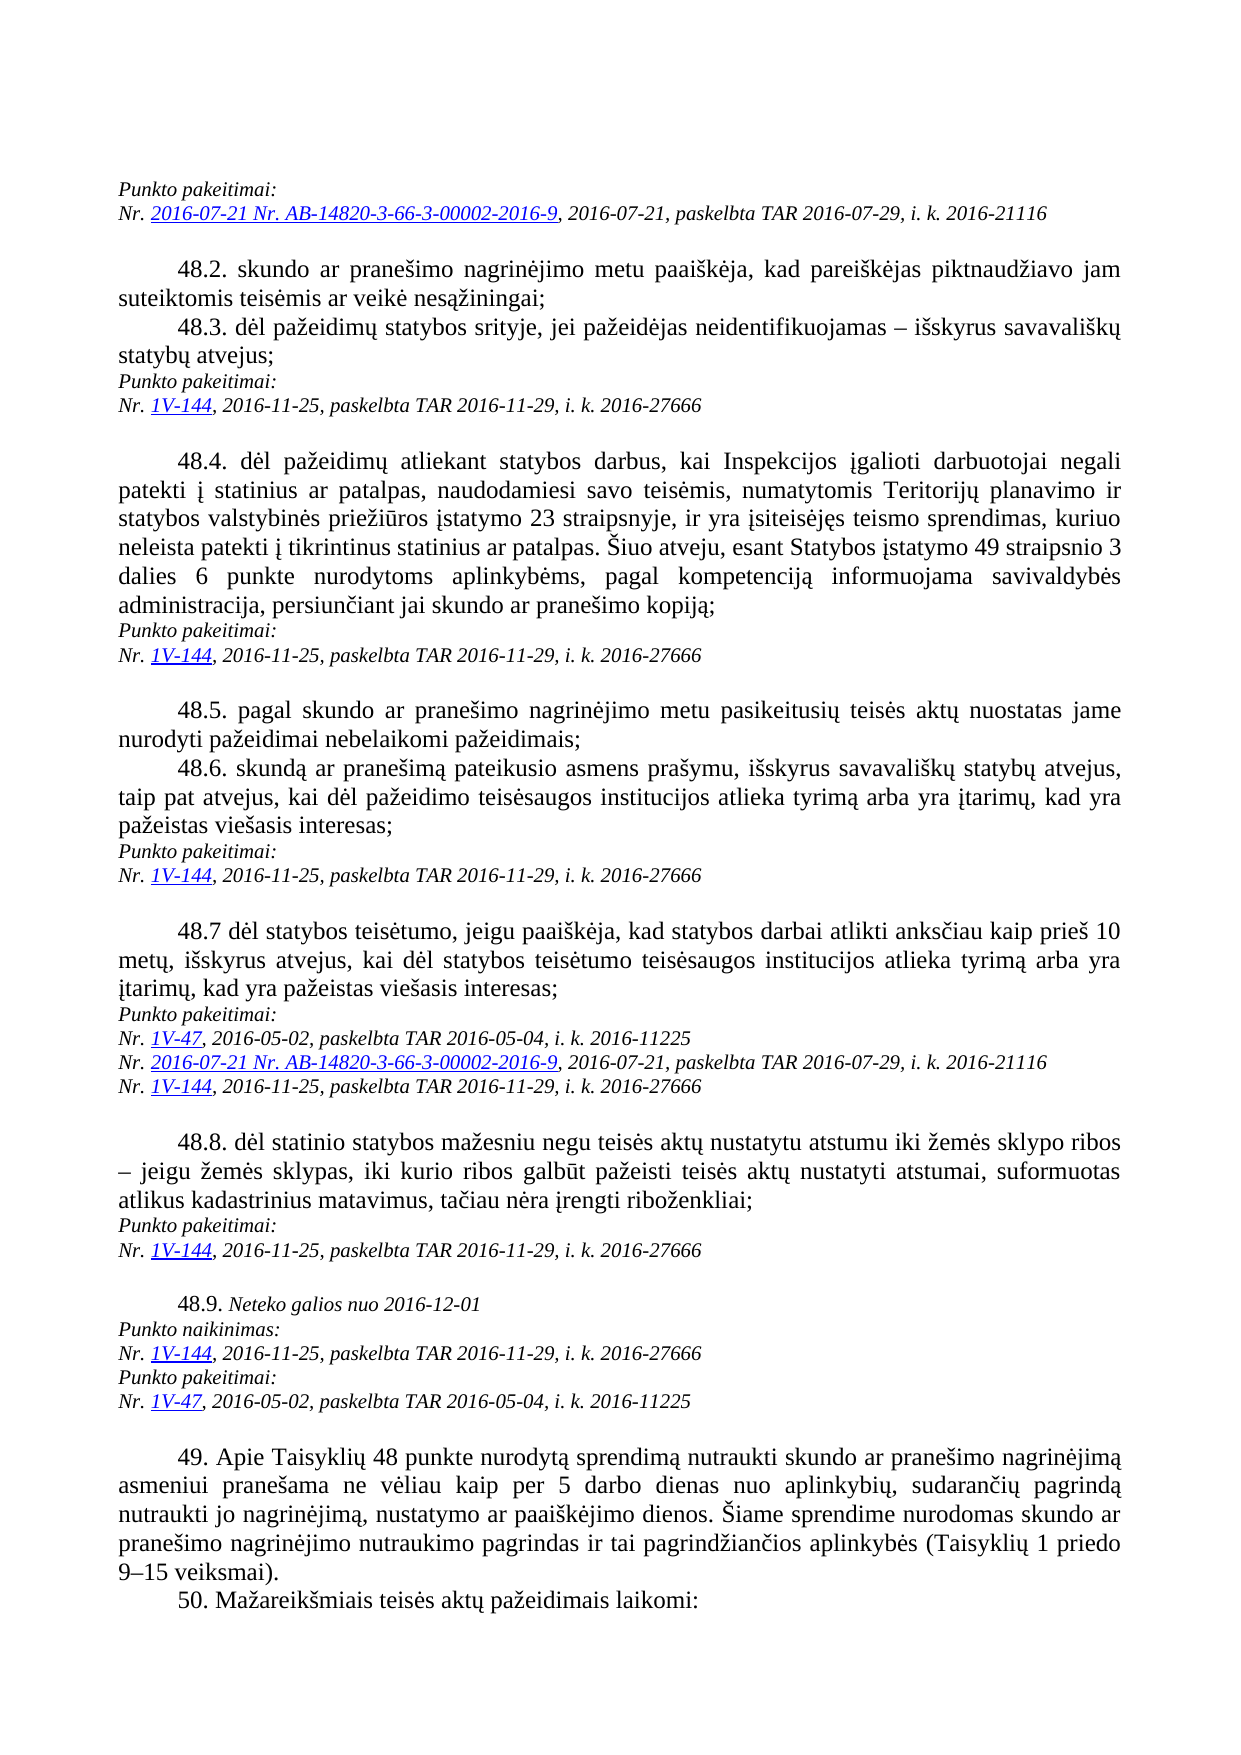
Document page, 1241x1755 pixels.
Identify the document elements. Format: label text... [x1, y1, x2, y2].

text 48.5. pagal skundo ar pranešimo nagrinėjimo metu pasikeitusių teisės aktų nuostatas jame nurodyti pažeidimai nebelaikomi pažeidimais; [118, 695, 1122, 753]
text 48.3. dėl pažeidimų statybos srityje, jei pažeidėjas neidentifikuojamas – išskyrus savavališkų statybų atvejus; [118, 312, 1122, 369]
text Nr. 1V-47, 2016-05-02, paskelbta TAR 2016-05-04, i. k. 2016-11225 [118, 1389, 1122, 1413]
text Punkto pakeitimai: [118, 1213, 1122, 1237]
text Nr. 1V-144, 2016-11-25, paskelbta TAR 2016-11-29, i. k. 2016-27666 [118, 1237, 1122, 1262]
text Punkto naikinimas: [118, 1317, 1122, 1341]
text Nr. 1V-144, 2016-11-25, paskelbta TAR 2016-11-29, i. k. 2016-27666 [118, 642, 1122, 667]
text Nr. 2016-07-21 Nr. AB-14820-3-66-3-00002-2016-9, 2016-07-21, paskelbta TAR 2016-07-29, i. k. 2016-21116 [118, 201, 1122, 225]
text 48.9. Neteko galios nuo 2016-12-01 [118, 1290, 1122, 1317]
text Nr. 1V-47, 2016-05-02, paskelbta TAR 2016-05-04, i. k. 2016-11225 [118, 1026, 1122, 1050]
text Nr. 2016-07-21 Nr. AB-14820-3-66-3-00002-2016-9, 2016-07-21, paskelbta TAR 2016-07-29, i. k. 2016-21116 [118, 1050, 1122, 1074]
text Punkto pakeitimai: [118, 618, 1122, 642]
text 50. Mažareikšmiais teisės aktų pažeidimais laikomi: [118, 1585, 1122, 1614]
text Punkto pakeitimai: [118, 1365, 1122, 1389]
text 49. Apie Taisyklių 48 punkte nurodytą sprendimą nutraukti skundo ar pranešimo nagrinėjimą asmeniui pranešama ne vėliau kaip per 5 darbo dienas nuo aplinkybių, sudarančių pagrindą nutraukti jo nagrinėjimą, nustatymo ar paaiškėjimo dienos. Šiame sprendime nurodomas skundo ar pranešimo nagrinėjimo nutraukimo pagrindas ir tai pagrindžiančios aplinkybės (Taisyklių 1 priedo 9–15 veiksmai). [118, 1442, 1122, 1585]
text Punkto pakeitimai: [118, 177, 1122, 201]
text Nr. 1V-144, 2016-11-25, paskelbta TAR 2016-11-29, i. k. 2016-27666 [118, 863, 1122, 887]
text 48.8. dėl statinio statybos mažesniu negu teisės aktų nustatytu atstumu iki žemės sklypo ribos – jeigu žemės sklypas, iki kurio ribos galbūt pažeisti teisės aktų nustatyti atstumai, suformuotas atlikus kadastrinius matavimus, tačiau nėra įrengti riboženkliai; [118, 1127, 1122, 1213]
text Nr. 1V-144, 2016-11-25, paskelbta TAR 2016-11-29, i. k. 2016-27666 [118, 1074, 1122, 1098]
text Punkto pakeitimai: [118, 369, 1122, 393]
text 48.4. dėl pažeidimų atliekant statybos darbus, kai Inspekcijos įgalioti darbuotojai negali patekti į statinius ar patalpas, naudodamiesi savo teisėmis, numatytomis Teritorijų planavimo ir statybos valstybinės priežiūros įstatymo 23 straipsnyje, ir yra įsiteisėjęs teismo sprendimas, kuriuo neleista patekti į tikrintinus statinius ar patalpas. Šiuo atveju, esant Statybos įstatymo 49 straipsnio 3 dalies 6 punkte nurodytoms aplinkybėms, pagal kompetenciją informuojama savivaldybės administracija, persiunčiant jai skundo ar pranešimo kopiją; [118, 446, 1122, 618]
text 48.6. skundą ar pranešimą pateikusio asmens prašymu, išskyrus savavališkų statybų atvejus, taip pat atvejus, kai dėl pažeidimo teisėsaugos institucijos atlieka tyrimą arba yra įtarimų, kad yra pažeistas viešasis interesas; [118, 753, 1122, 839]
text Nr. 1V-144, 2016-11-25, paskelbta TAR 2016-11-29, i. k. 2016-27666 [118, 1341, 1122, 1365]
text 48.7 dėl statybos teisėtumo, jeigu paaiškėja, kad statybos darbai atlikti anksčiau kaip prieš 10 metų, išskyrus atvejus, kai dėl statybos teisėtumo teisėsaugos institucijos atlieka tyrimą arba yra įtarimų, kad yra pažeistas viešasis interesas; [118, 916, 1122, 1002]
text 48.2. skundo ar pranešimo nagrinėjimo metu paaiškėja, kad pareiškėjas piktnaudžiavo jam suteiktomis teisėmis ar veikė nesąžiningai; [118, 254, 1122, 312]
text Punkto pakeitimai: [118, 1002, 1122, 1026]
text Punkto pakeitimai: [118, 839, 1122, 863]
text Nr. 1V-144, 2016-11-25, paskelbta TAR 2016-11-29, i. k. 2016-27666 [118, 393, 1122, 417]
